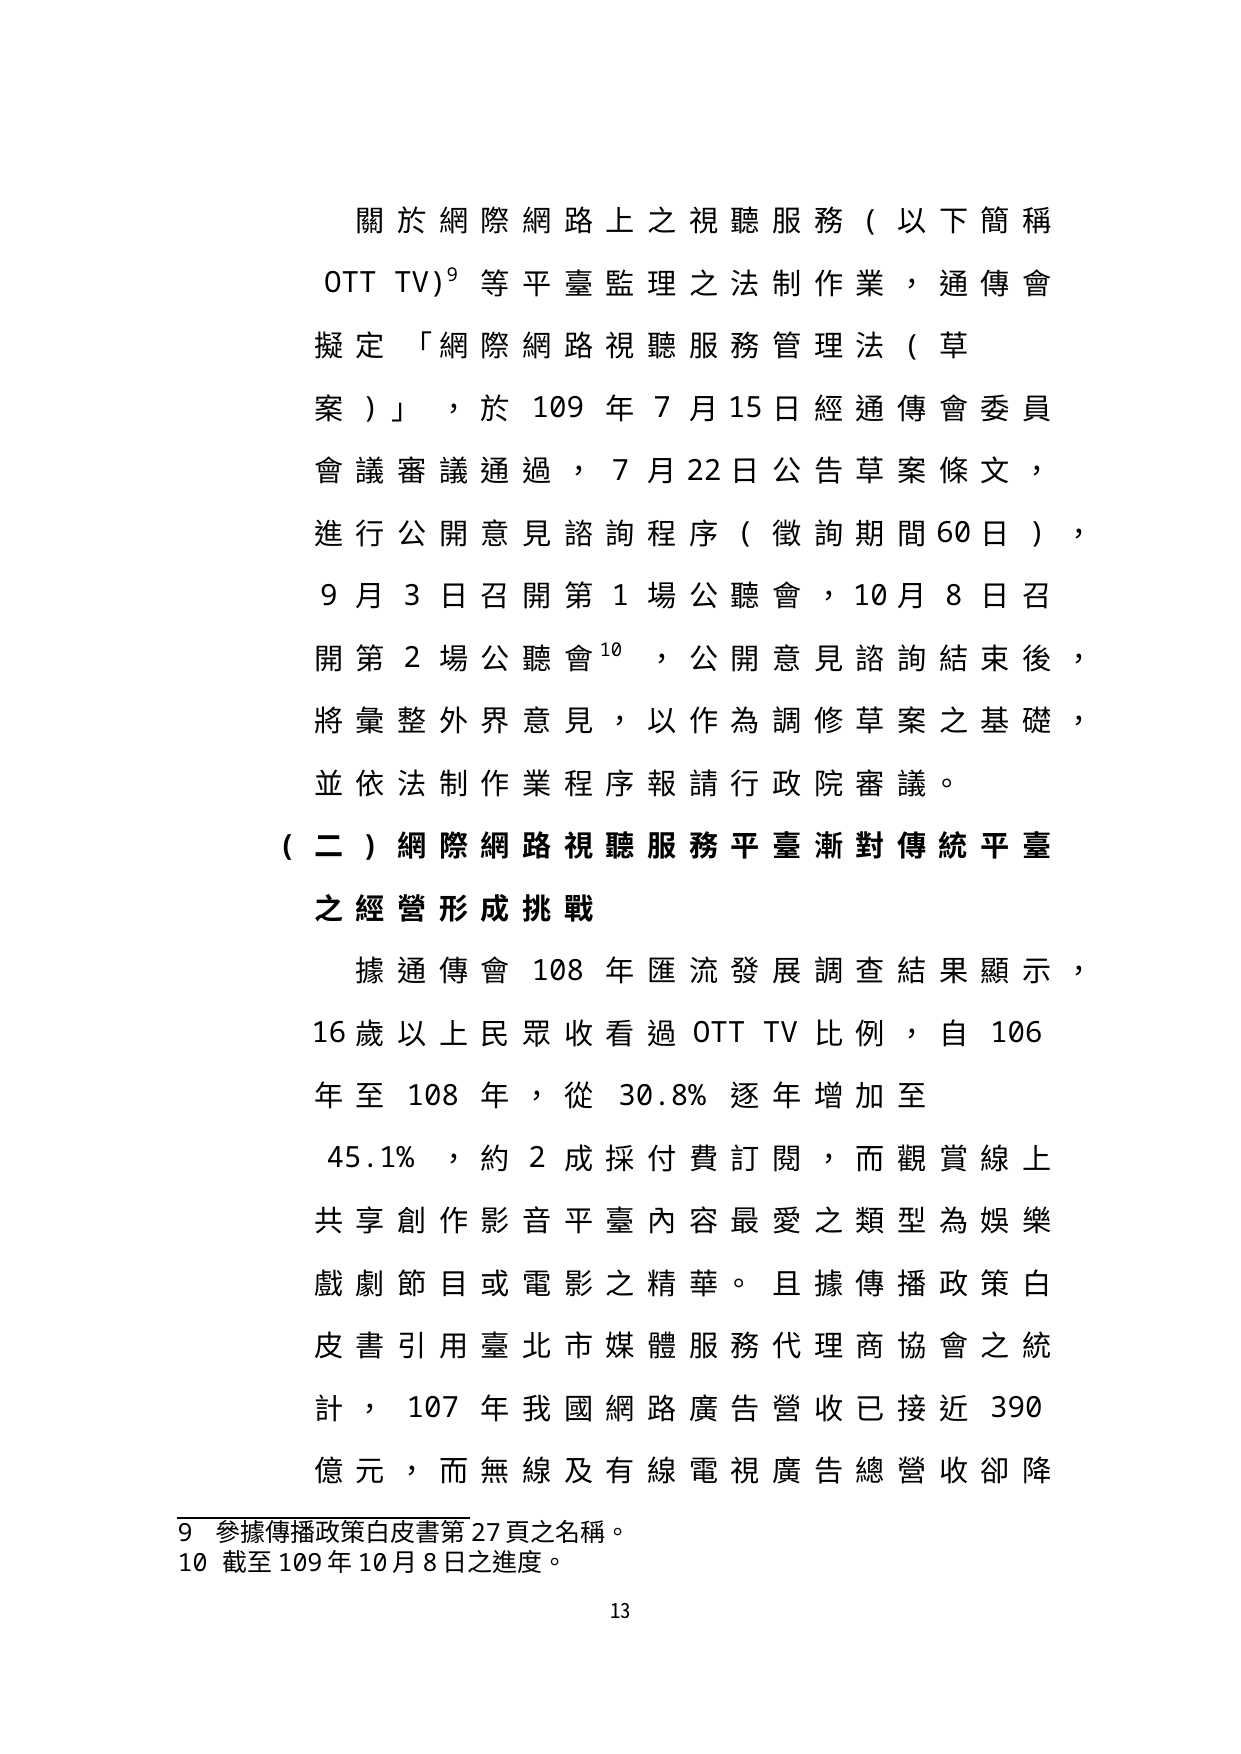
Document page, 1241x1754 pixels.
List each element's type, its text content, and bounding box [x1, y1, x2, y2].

text 參據傳播政策白皮書第27頁之名稱。 [177, 1518, 1063, 1548]
text 截至109年10月8日之進度。 [177, 1548, 1063, 1577]
text (二)網際網路視聽服務平臺漸對傳統平臺之經營形成挑戰 [242, 802, 1058, 927]
text 關於網際網路上之視聽服務(以下簡稱OTT TV)等平臺監理之法制作業，通傳會擬定「網際網路視聽服務管理法(草案)」，於109年7月15日經通傳會委員會議審議通過，7月22日公告草案條文，進行公開意見諮詢程序(徵詢期間60日)，9月3日召開第1場公聽會，10月8日召開第2場公聽會，公開意見諮詢結束後，將彙整外界意見，以作為調修草案之基礎，並依法制作業程序報請行政院審議。 [271, 177, 1058, 802]
text 據通傳會108年匯流發展調查結果顯示，16歲以上民眾收看過OTT TV比例，自106年至108年，從30.8%逐年增加至45.1%，約2成採付費訂閱，而觀賞線上共享創作影音平臺內容最愛之類型為娛樂戲劇節目或電影之精華。且據傳播政策白皮書引用臺北市媒體服務代理商協會之統計，107年我國網路廣告營收已接近390億元，而無線及有線電視廣告總營收卻降至207億元以下，顯示OTT TV已對傳統平臺之經營形成挑戰。 [271, 927, 1058, 1490]
